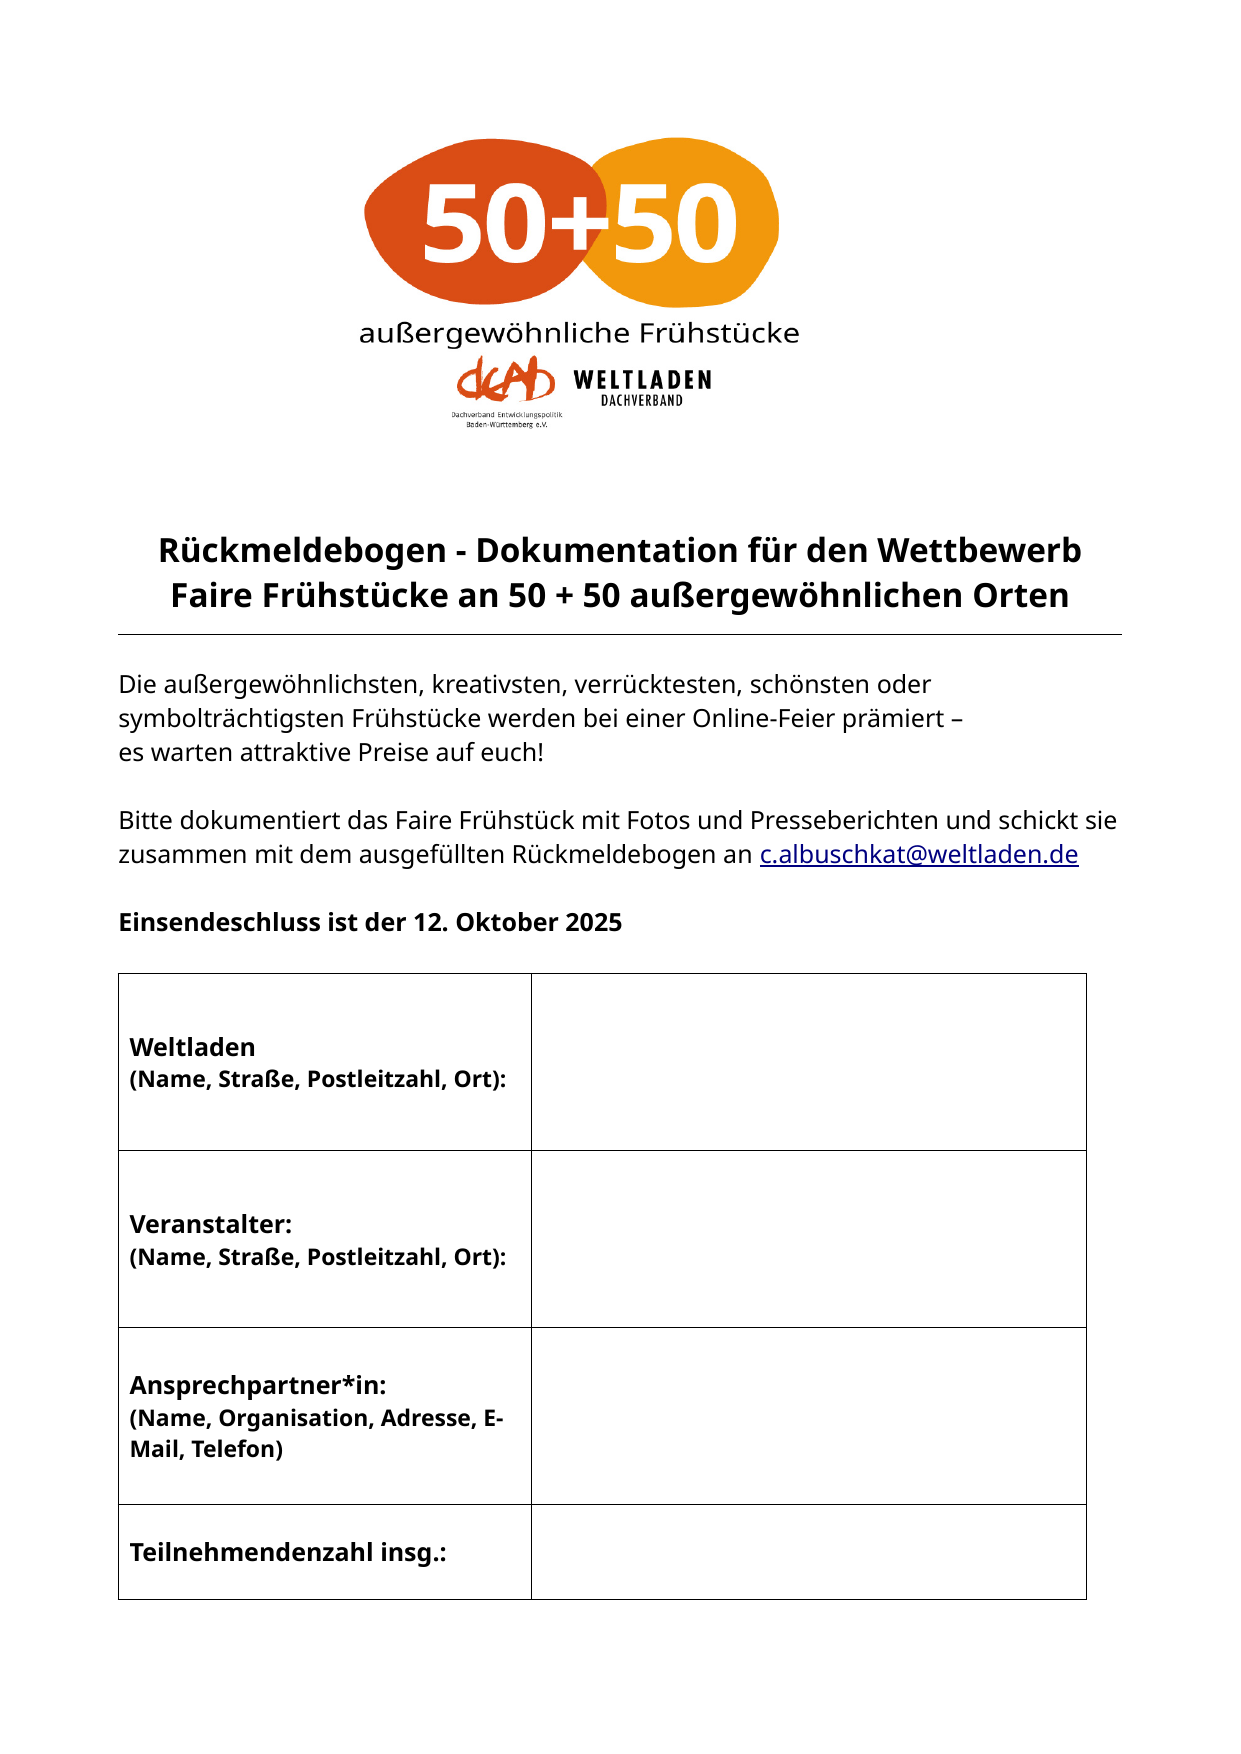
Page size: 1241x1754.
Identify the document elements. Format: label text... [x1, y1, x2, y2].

table_cell [532, 1328, 1086, 1504]
table_cell [532, 1151, 1086, 1327]
text Bitte dokumentiert das Faire Frühstück mit Fotos und Presseberichten und schickt sie zusammen mit dem ausgefüllten Rückmeldebogen an c.albuschkat@weltladen.de [118, 802, 1122, 871]
table_cell Veranstalter: (Name, Straße, Postleitzahl, Ort): [119, 1151, 531, 1327]
table_cell [532, 1505, 1086, 1599]
table_cell Ansprechpartner*in: (Name, Organisation, Adresse, E-Mail, Telefon) [119, 1328, 531, 1504]
text Rückmeldebogen - Dokumentation für den Wettbewerb [118, 527, 1122, 572]
text Die außergewöhnlichsten, kreativsten, verrücktesten, schönsten oder symbolträchtigsten Frühstücke werden bei einer Online-Feier prämiert – es warten attraktive Preise auf euch! [118, 666, 1122, 768]
text Faire Frühstücke an 50 + 50 außergewöhnlichen Orten [118, 572, 1122, 618]
table_header Weltladen (Name, Straße, Postleitzahl, Ort): [119, 974, 531, 1150]
table_header [532, 974, 1086, 1150]
text Einsendeschluss ist der 12. Oktober 2025 [118, 905, 1122, 939]
table_cell Teilnehmendenzahl insg.: [119, 1505, 531, 1599]
